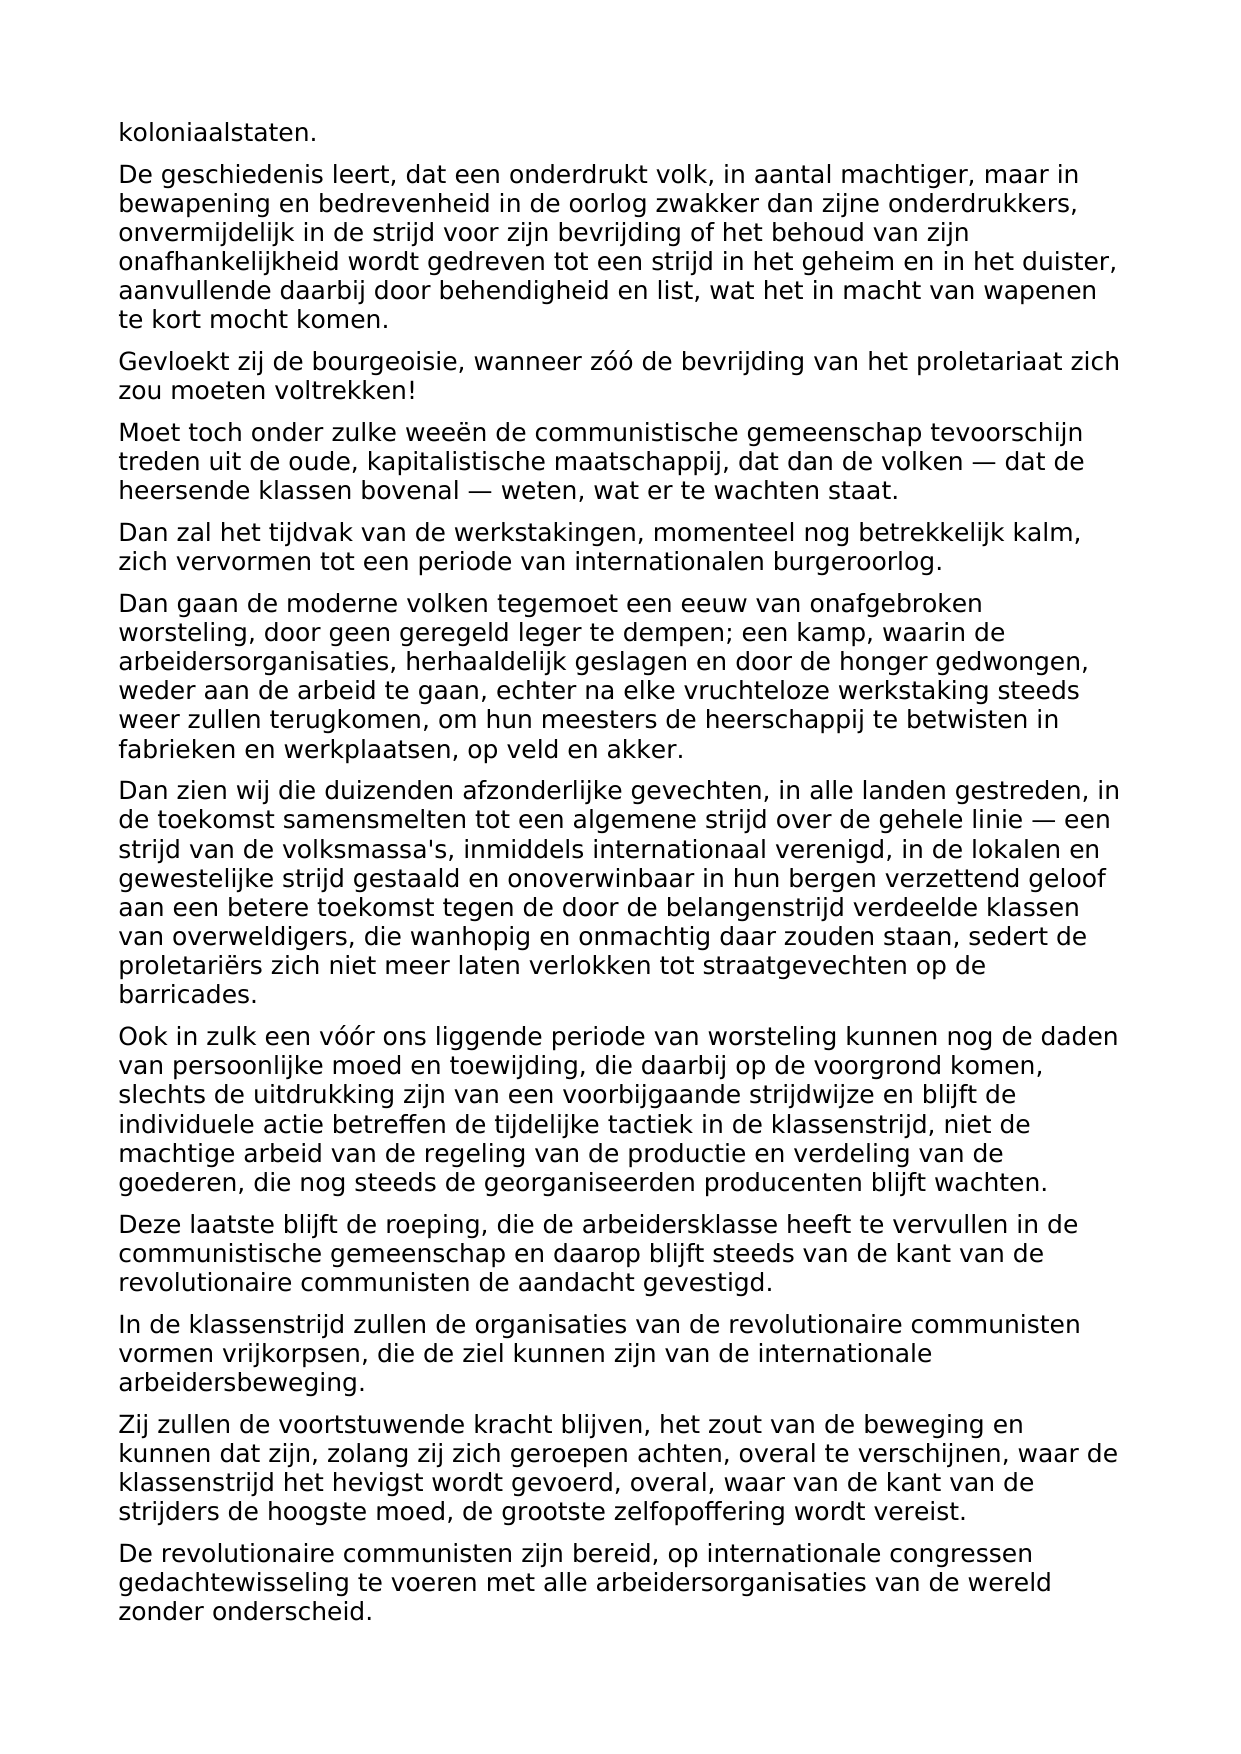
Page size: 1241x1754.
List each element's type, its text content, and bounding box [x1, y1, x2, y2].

text Moet toch onder zulke weeën de communistische gemeenschap tevoorschijn treden uit de oude, kapitalistische maatschappij, dat dan de volken — dat de heersende klassen bovenal — weten, wat er te wachten staat. [118, 418, 1122, 506]
text Ook in zulk een vóór ons liggende periode van worsteling kunnen nog de daden van persoonlijke moed en toewijding, die daarbij op de voorgrond komen, slechts de uitdrukking zijn van een voorbijgaande strijdwijze en blijft de individuele actie betreffen de tijdelijke tactiek in de klassenstrijd, niet de machtige arbeid van de regeling van de productie en verdeling van de goederen, die nog steeds de georganiseerden producenten blijft wachten. [118, 1022, 1122, 1197]
text koloniaalstaten. [118, 118, 1122, 147]
text Gevloekt zij de bourgeoisie, wanneer zóó de bevrijding van het proletariaat zich zou moeten voltrekken! [118, 347, 1122, 406]
text Deze laatste blijft de roeping, die de arbeidersklasse heeft te vervullen in de communistische gemeenschap en daarop blijft steeds van de kant van de revolutionaire communisten de aandacht gevestigd. [118, 1210, 1122, 1297]
text Dan zien wij die duizenden afzonderlijke gevechten, in alle landen gestreden, in de toekomst samensmelten tot een algemene strijd over de gehele linie — een strijd van de volksmassa's, inmiddels internationaal verenigd, in de lokalen en gewestelijke strijd gestaald en onoverwinbaar in hun bergen verzettend geloof aan een betere toekomst tegen de door de belangenstrijd verdeelde klassen van overweldigers, die wanhopig en onmachtig daar zouden staan, sedert de proletariërs zich niet meer laten verlokken tot straatgevechten op de barricades. [118, 776, 1122, 1010]
text De revolutionaire communisten zijn bereid, op internationale congressen gedachtewisseling te voeren met alle arbeidersorganisaties van de wereld zonder onderscheid. [118, 1539, 1122, 1626]
text De geschiedenis leert, dat een onderdrukt volk, in aantal machtiger, maar in bewapening en bedrevenheid in de oorlog zwakker dan zijne onderdrukkers, onvermijdelijk in de strijd voor zijn bevrijding of het behoud van zijn onafhankelijkheid wordt gedreven tot een strijd in het geheim en in het duister, aanvullende daarbij door behendigheid en list, wat het in macht van wapenen te kort mocht komen. [118, 160, 1122, 335]
text Dan gaan de moderne volken tegemoet een eeuw van onafgebroken worsteling, door geen geregeld leger te dempen; een kamp, waarin de arbeidersorganisaties, herhaaldelijk geslagen en door de honger gedwongen, weder aan de arbeid te gaan, echter na elke vruchteloze werkstaking steeds weer zullen terugkomen, om hun meesters de heerschappij te betwisten in fabrieken en werkplaatsen, op veld en akker. [118, 589, 1122, 764]
text Dan zal het tijdvak van de werkstakingen, momenteel nog betrekkelijk kalm, zich vervormen tot een periode van internationalen burgeroorlog. [118, 518, 1122, 576]
text Zij zullen de voortstuwende kracht blijven, het zout van de beweging en kunnen dat zijn, zolang zij zich geroepen achten, overal te verschijnen, waar de klassenstrijd het hevigst wordt gevoerd, overal, waar van de kant van de strijders de hoogste moed, de grootste zelfopoffering wordt vereist. [118, 1410, 1122, 1526]
text In de klassenstrijd zullen de organisaties van de revolutionaire communisten vormen vrijkorpsen, die de ziel kunnen zijn van de internationale arbeidersbeweging. [118, 1310, 1122, 1397]
